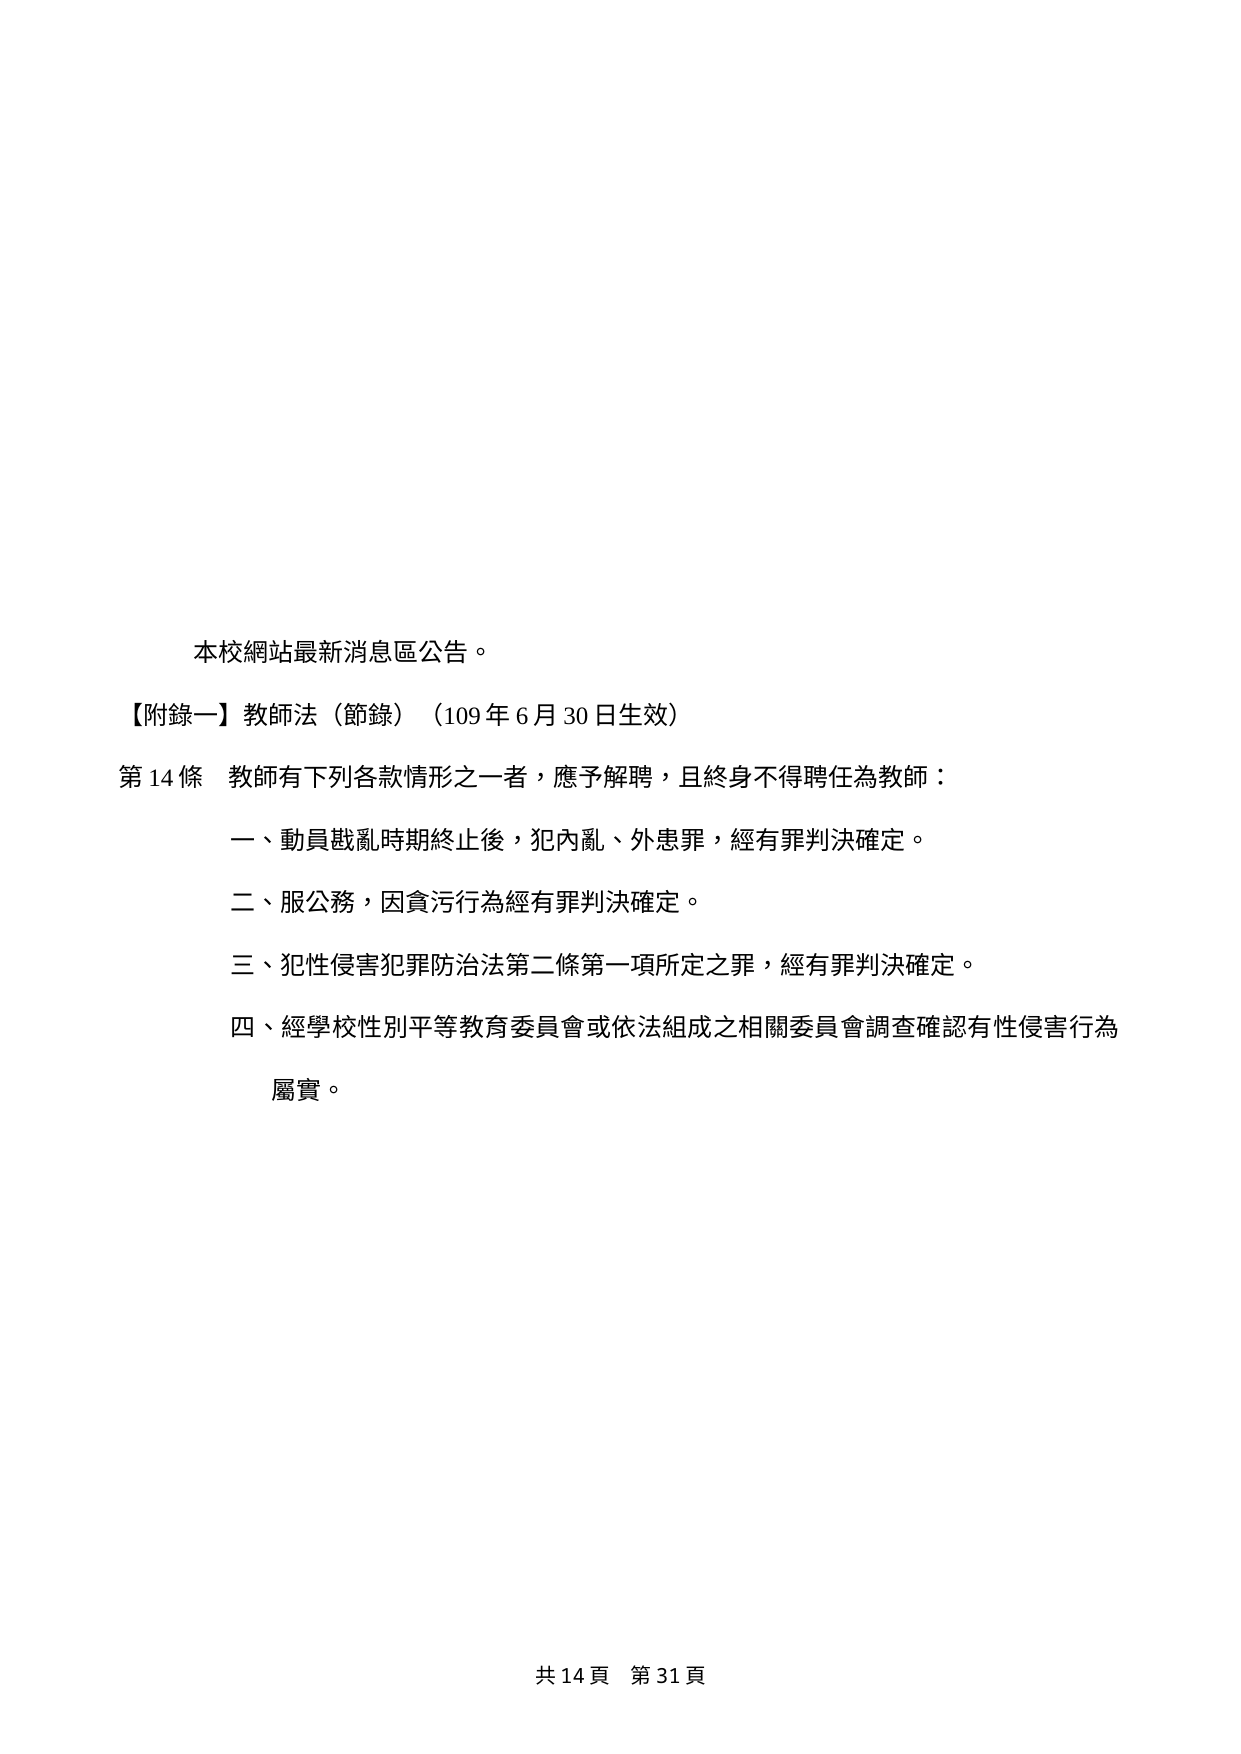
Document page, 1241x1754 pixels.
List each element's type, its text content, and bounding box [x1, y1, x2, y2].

text 三、犯性侵害犯罪防治法第二條第一項所定之罪，經有罪判決確定。 [230, 922, 1122, 984]
text 【附錄一】教師法（節錄）（109年6月30日生效） [118, 672, 1122, 734]
text 本校網站最新消息區公告。 [118, 609, 1122, 672]
text 四、經學校性別平等教育委員會或依法組成之相關委員會調查確認有性侵害行為屬實。 [230, 984, 1122, 1109]
text 二、服公務，因貪污行為經有罪判決確定。 [230, 859, 1122, 922]
text 第14條 教師有下列各款情形之一者，應予解聘，且終身不得聘任為教師： [118, 734, 1122, 797]
text 一、動員戡亂時期終止後，犯內亂、外患罪，經有罪判決確定。 [230, 797, 1122, 859]
